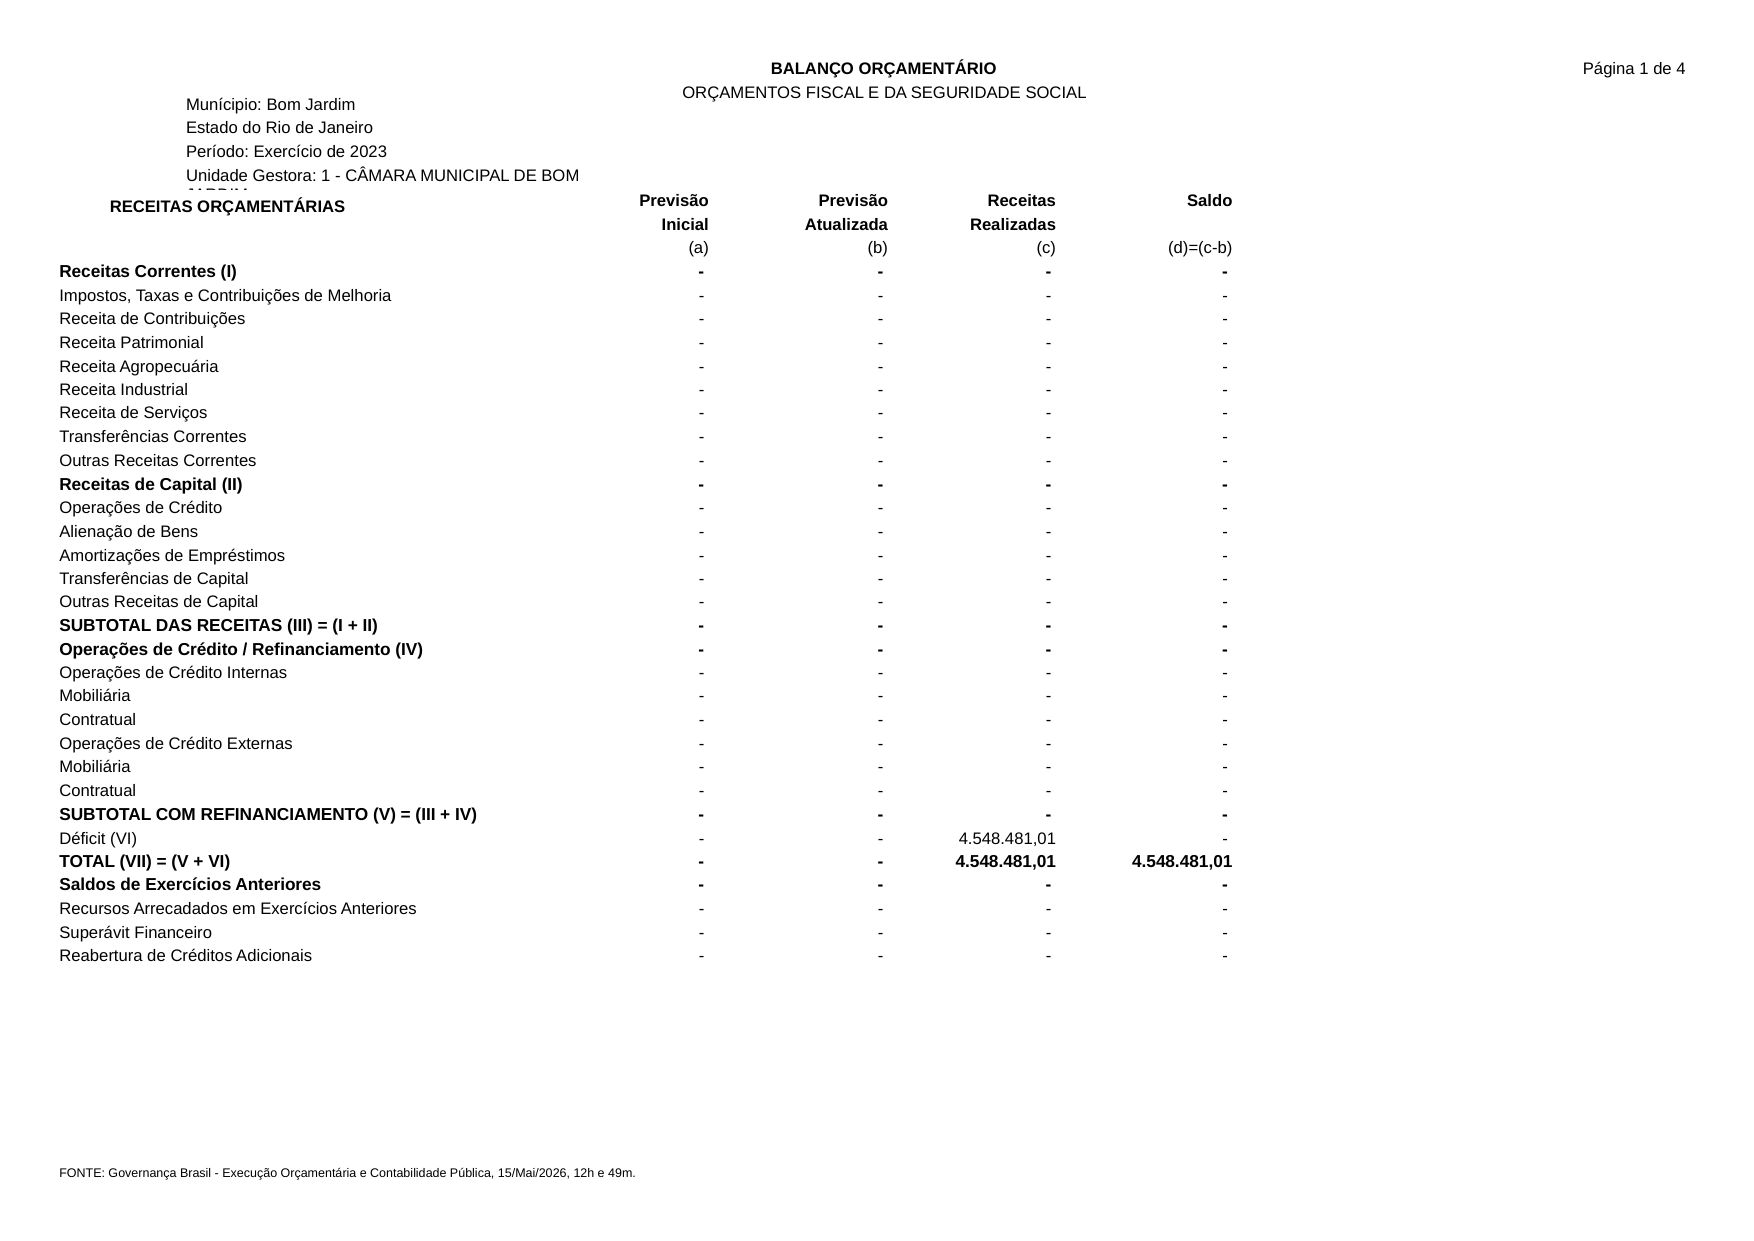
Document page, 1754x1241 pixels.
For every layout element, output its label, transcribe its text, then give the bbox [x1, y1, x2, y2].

table_cell [1456, 118, 1492, 141]
table_cell [1686, 224, 1696, 236]
table_cell [1326, 589, 1332, 613]
table_cell [1362, 613, 1409, 637]
table_cell [468, 236, 514, 260]
table_cell [1492, 896, 1548, 920]
table_cell [396, 224, 442, 236]
table_cell [709, 236, 716, 260]
table_cell [1362, 260, 1409, 284]
table_cell Mobiliária [59, 756, 514, 778]
table_cell [1232, 732, 1239, 756]
table_cell [1492, 732, 1548, 756]
table_cell Operações de Crédito / Refinanciamento (IV) [59, 637, 514, 661]
table_cell [1362, 543, 1409, 567]
table_cell [1173, 141, 1197, 165]
table_cell [1123, 967, 1157, 1156]
table_cell [1280, 778, 1326, 802]
table_cell [1056, 920, 1064, 944]
table_cell [1417, 637, 1456, 661]
table_cell [1232, 212, 1239, 224]
table_cell - [1064, 567, 1232, 589]
table_cell [1548, 778, 1572, 802]
table_cell [1333, 589, 1362, 613]
table_cell [1639, 106, 1686, 117]
table_cell [1064, 189, 1072, 212]
table_cell - [1064, 519, 1232, 543]
table_cell [1492, 944, 1548, 967]
table_cell [1239, 873, 1279, 896]
table_cell [1362, 189, 1409, 212]
table_cell [1548, 330, 1572, 354]
table_cell [1056, 330, 1064, 354]
table_cell [514, 567, 522, 589]
table_cell [1280, 212, 1326, 224]
table_cell [1333, 224, 1362, 236]
table_cell [1686, 212, 1696, 224]
table_cell [1239, 236, 1279, 260]
table_cell [1639, 141, 1686, 165]
table_cell [1456, 449, 1492, 472]
table_cell [442, 236, 455, 260]
table_cell [1362, 236, 1409, 260]
table_cell Outras Receitas de Capital [59, 589, 514, 613]
table_cell Realizadas [915, 212, 1056, 236]
table_cell [1548, 661, 1572, 684]
table_header [650, 59, 695, 83]
table_cell [888, 354, 896, 378]
table_cell [769, 141, 816, 165]
table_cell [522, 189, 561, 212]
table_cell [1456, 401, 1492, 424]
table_cell [1326, 543, 1332, 567]
table_cell - [716, 589, 888, 613]
table_cell - [1064, 826, 1232, 850]
table_cell [1232, 802, 1239, 826]
table_cell [1064, 141, 1072, 165]
table_cell [455, 236, 467, 260]
table_cell [769, 118, 816, 141]
table_cell [1409, 106, 1417, 117]
table_cell [1639, 495, 1686, 519]
table_cell [1548, 284, 1572, 306]
table_cell [709, 567, 716, 589]
table_cell [709, 401, 716, 424]
table_cell [888, 306, 896, 330]
table_cell [1232, 543, 1239, 567]
table_cell [1280, 306, 1326, 330]
table_cell [1456, 330, 1492, 354]
table_cell - [522, 802, 708, 826]
table_cell [1409, 165, 1417, 189]
table_cell [1280, 589, 1326, 613]
table_cell [709, 637, 716, 661]
table_cell [1492, 567, 1548, 589]
table_header [468, 59, 514, 83]
table_cell [1639, 425, 1686, 448]
table_cell [915, 967, 939, 1156]
table_cell [1686, 684, 1696, 708]
table_cell [1548, 684, 1572, 708]
table_cell [1548, 141, 1572, 165]
table_cell [1197, 118, 1232, 141]
table_cell ORÇAMENTOS FISCAL E DA SEGURIDADE SOCIAL [650, 83, 1123, 106]
table_cell [1239, 944, 1279, 967]
table_cell - [1064, 637, 1232, 661]
table_cell [1326, 756, 1332, 778]
table_cell [888, 967, 896, 1156]
table_cell - [1064, 449, 1232, 472]
table_cell [1239, 661, 1279, 684]
table_cell Operações de Crédito Internas [59, 661, 514, 684]
table_cell [992, 165, 1000, 189]
table_cell [1333, 873, 1362, 896]
table_cell [1165, 118, 1172, 141]
table_cell [650, 165, 695, 189]
table_cell [1333, 543, 1362, 567]
table_cell [59, 224, 104, 236]
table_cell - [716, 944, 888, 967]
table_cell Saldo [1085, 189, 1232, 212]
table_cell [709, 778, 716, 802]
table_cell [1409, 118, 1417, 141]
table_cell [1639, 189, 1686, 212]
table_header [642, 59, 650, 83]
table_cell [642, 83, 650, 95]
table_cell [896, 106, 914, 117]
table_cell [1417, 449, 1456, 472]
table_cell [1056, 306, 1064, 330]
table_cell [1456, 212, 1492, 224]
table_cell [1326, 354, 1332, 378]
table_cell [1456, 224, 1492, 236]
table_cell [1417, 83, 1456, 95]
table_cell - [1064, 589, 1232, 613]
table_cell (a) [561, 236, 708, 260]
table_cell [1548, 212, 1572, 224]
table_cell [650, 106, 695, 117]
table_cell [1417, 95, 1456, 106]
table_cell [1362, 449, 1409, 472]
table_cell [468, 83, 514, 95]
table_cell [1456, 95, 1492, 106]
table_cell [1280, 425, 1326, 448]
table_cell - [522, 306, 708, 330]
table_cell [1326, 306, 1332, 330]
table_cell [695, 118, 708, 141]
table_cell [888, 212, 896, 224]
table_cell [1123, 95, 1157, 106]
table_cell [1280, 850, 1326, 872]
table_cell [1639, 850, 1686, 872]
table_cell [1492, 189, 1548, 212]
table_cell [634, 967, 642, 1156]
table_cell [1232, 473, 1239, 495]
table_cell [1333, 778, 1362, 802]
table_cell [709, 944, 716, 967]
table_cell [1409, 589, 1417, 613]
table_header [173, 59, 186, 83]
table_cell [1409, 425, 1417, 448]
table_cell [1686, 920, 1696, 944]
table_cell [1492, 708, 1548, 732]
table_cell [1456, 589, 1492, 613]
table_cell Período: Exercício de 2023 [186, 141, 634, 165]
table_cell [1333, 106, 1362, 117]
table_header [1409, 59, 1417, 83]
table_cell - [896, 519, 1056, 543]
table_cell [1239, 284, 1279, 306]
table_cell [1123, 106, 1157, 117]
table_cell [1639, 236, 1686, 260]
table_cell [709, 106, 716, 117]
table_cell [1197, 106, 1232, 117]
table_cell [1456, 189, 1492, 212]
table_cell - [896, 543, 1056, 567]
table_cell [896, 224, 914, 236]
table_cell [1362, 589, 1409, 613]
table_cell [984, 118, 992, 141]
table_cell - [522, 778, 708, 802]
table_cell [1417, 732, 1456, 756]
table_cell [992, 967, 1000, 1156]
table_cell [1280, 449, 1326, 472]
table_cell [1085, 118, 1109, 141]
table_cell [1232, 165, 1239, 189]
table_cell [1548, 106, 1572, 117]
table_cell [1456, 260, 1492, 284]
table_cell - [716, 330, 888, 354]
table_cell [1157, 118, 1164, 141]
table_cell [1239, 401, 1279, 424]
table_cell [186, 224, 351, 236]
table_cell [1572, 141, 1639, 165]
table_cell [1280, 189, 1326, 212]
table_cell [1686, 165, 1696, 189]
table_cell [1056, 378, 1064, 401]
table_cell [832, 967, 888, 1156]
table_cell [1686, 732, 1696, 756]
table_cell [1239, 141, 1279, 165]
table_cell [514, 284, 522, 306]
table_cell [1417, 141, 1456, 165]
table_cell [709, 284, 716, 306]
table_cell [1417, 378, 1456, 401]
table_cell - [1064, 543, 1232, 567]
table_cell [1572, 378, 1639, 401]
table_cell [1326, 920, 1332, 944]
table_cell Superávit Financeiro [59, 920, 514, 944]
table_cell [716, 236, 746, 260]
table_cell [1280, 543, 1326, 567]
table_cell - [1064, 661, 1232, 684]
table_cell [1686, 260, 1696, 284]
table_cell [1232, 967, 1239, 1156]
table_cell - [716, 850, 888, 872]
table_cell [1239, 224, 1279, 236]
table_cell Transferências Correntes [59, 425, 514, 448]
table_cell [824, 141, 832, 165]
table_cell - [1064, 378, 1232, 401]
table_cell - [896, 401, 1056, 424]
table_cell [1326, 967, 1332, 1156]
table_cell [514, 756, 522, 778]
table_cell [1417, 224, 1456, 236]
table_cell [1456, 284, 1492, 306]
table_cell [709, 189, 716, 212]
table_cell [1333, 118, 1362, 141]
table_cell [1333, 661, 1362, 684]
table_cell - [522, 732, 708, 756]
table_cell [1333, 284, 1362, 306]
table_cell [709, 118, 716, 141]
table_cell [1492, 684, 1548, 708]
table_cell [1056, 118, 1064, 141]
table_cell - [896, 661, 1056, 684]
table_cell [104, 224, 172, 236]
table_cell [1165, 95, 1172, 106]
table_cell [888, 826, 896, 850]
table_cell [1639, 944, 1686, 967]
table_cell Operações de Crédito Externas [59, 732, 514, 756]
table_cell [716, 165, 746, 189]
table_cell - [522, 425, 708, 448]
table_cell [1326, 873, 1332, 896]
table_cell [896, 165, 914, 189]
table_cell Unidade Gestora: 1 - CÂMARA MUNICIPAL DE BOM JARDIM [186, 165, 634, 189]
table_cell [1109, 224, 1123, 236]
table_cell [442, 224, 455, 236]
table_cell [824, 118, 832, 141]
table_header [1232, 59, 1239, 83]
table_cell [1333, 330, 1362, 354]
table_header [1072, 59, 1085, 83]
table_cell [1492, 756, 1548, 778]
table_cell [1409, 83, 1417, 95]
table_cell [173, 967, 186, 1156]
table_cell [351, 236, 396, 260]
table_cell [1456, 850, 1492, 872]
table_cell [514, 495, 522, 519]
table_cell [514, 589, 522, 613]
table_cell [1232, 306, 1239, 330]
table_cell [1239, 212, 1279, 224]
table_cell [1409, 473, 1417, 495]
table_cell [1072, 224, 1085, 236]
table_cell [1056, 873, 1064, 896]
table_cell [1548, 920, 1572, 944]
table_cell [1572, 224, 1639, 236]
table_cell [1173, 95, 1197, 106]
table_cell [1239, 896, 1279, 920]
table_cell [1232, 95, 1239, 106]
table_cell [1123, 118, 1157, 141]
table_cell [1232, 354, 1239, 378]
table_cell [709, 224, 716, 236]
table_cell [1456, 873, 1492, 896]
table_cell [1492, 224, 1548, 236]
table_cell [1326, 212, 1332, 224]
table_cell [1239, 425, 1279, 448]
table_cell [1417, 896, 1456, 920]
table_cell [1157, 141, 1164, 165]
table_header [514, 59, 522, 83]
table_cell [1232, 944, 1239, 967]
table_cell [1362, 826, 1409, 850]
table_cell [1492, 236, 1548, 260]
table_cell [1333, 732, 1362, 756]
table_cell - [1064, 708, 1232, 732]
table_cell [1085, 106, 1109, 117]
table_cell [621, 967, 634, 1156]
table_cell [1572, 613, 1639, 637]
table_cell [1239, 756, 1279, 778]
table_cell [1280, 284, 1326, 306]
table_cell [1417, 165, 1456, 189]
table_cell [173, 118, 186, 141]
table_cell - [1064, 260, 1232, 284]
table_cell Outras Receitas Correntes [59, 449, 514, 472]
table_cell - [716, 920, 888, 944]
table_cell [1686, 106, 1696, 117]
table_cell [992, 118, 1000, 141]
table_cell [1417, 708, 1456, 732]
table_cell [514, 684, 522, 708]
table_cell [1572, 732, 1639, 756]
table_cell - [716, 778, 888, 802]
table_cell [1326, 260, 1332, 284]
table_cell [1232, 708, 1239, 732]
table_cell [1686, 850, 1696, 872]
table_cell [896, 118, 914, 141]
table_cell [1548, 378, 1572, 401]
table_cell [1280, 141, 1326, 165]
table_cell [1326, 567, 1332, 589]
table_cell [1686, 449, 1696, 472]
table_cell [1492, 589, 1548, 613]
table_cell [1686, 826, 1696, 850]
table_cell [1548, 306, 1572, 330]
table_cell [888, 519, 896, 543]
table_cell [1326, 165, 1332, 189]
table_cell [1333, 260, 1362, 284]
table_cell [642, 165, 650, 189]
table_cell [992, 106, 1000, 117]
table_cell [1056, 756, 1064, 778]
table_cell [816, 141, 824, 165]
table_cell RECEITAS ORÇAMENTÁRIAS [59, 189, 396, 224]
table_cell [1362, 567, 1409, 589]
table_cell [1639, 661, 1686, 684]
table_cell [1232, 141, 1239, 165]
table_cell [1572, 967, 1639, 1156]
table_cell [984, 967, 992, 1156]
table_cell [1326, 778, 1332, 802]
table_cell Receita Patrimonial [59, 330, 514, 354]
table_cell [1492, 118, 1548, 141]
table_cell [832, 141, 888, 165]
table_cell - [522, 637, 708, 661]
table_cell [1333, 189, 1362, 212]
table_cell [1197, 141, 1232, 165]
table_cell Receita Industrial [59, 378, 514, 401]
table_cell [1492, 260, 1548, 284]
table_cell [1492, 141, 1548, 165]
table_cell [1492, 284, 1548, 306]
table_cell [1326, 850, 1332, 872]
table_cell [1280, 613, 1326, 637]
table_cell [514, 212, 522, 224]
table_cell [1417, 589, 1456, 613]
table_cell (b) [746, 236, 888, 260]
table_cell [1333, 567, 1362, 589]
table_cell [1572, 637, 1639, 661]
table_cell [1456, 756, 1492, 778]
table_cell [514, 330, 522, 354]
table_cell [1639, 118, 1686, 141]
table_cell [888, 920, 896, 944]
table_cell [1409, 449, 1417, 472]
table_cell [1239, 826, 1279, 850]
table_cell [1362, 732, 1409, 756]
table_cell [186, 967, 351, 1156]
table_cell [824, 165, 832, 189]
table_cell [1197, 212, 1232, 224]
table_cell Receita de Contribuições [59, 306, 514, 330]
table_cell - [896, 473, 1056, 495]
table_cell [939, 967, 984, 1156]
table_cell [1239, 967, 1279, 1156]
table_cell [1686, 519, 1696, 543]
table_cell [1572, 495, 1639, 519]
table_cell [1232, 425, 1239, 448]
table_cell [1326, 613, 1332, 637]
table_cell [1280, 260, 1326, 284]
table_cell [1326, 401, 1332, 424]
table_cell [695, 967, 708, 1156]
table_cell [1572, 118, 1639, 141]
table_cell [1362, 284, 1409, 306]
table_cell [1639, 613, 1686, 637]
table_cell [1000, 967, 1056, 1156]
table_cell [888, 589, 896, 613]
table_cell - [522, 378, 708, 401]
table_cell [514, 873, 522, 896]
table_cell [1280, 661, 1326, 684]
table_cell - [716, 425, 888, 448]
table_cell [1056, 425, 1064, 448]
table_cell [709, 589, 716, 613]
table_cell [1409, 519, 1417, 543]
table_cell [1456, 802, 1492, 826]
table_cell [1165, 224, 1172, 236]
table_cell [888, 637, 896, 661]
table_cell [1056, 896, 1064, 920]
table_cell [1639, 920, 1686, 944]
table_cell [1232, 778, 1239, 802]
table_cell [1409, 967, 1417, 1156]
table_cell [1239, 708, 1279, 732]
table_cell [888, 260, 896, 284]
table_cell [1072, 165, 1085, 189]
table_cell [1239, 378, 1279, 401]
table_cell [1326, 944, 1332, 967]
table_cell [888, 684, 896, 708]
table_cell [1456, 106, 1492, 117]
table_cell [442, 189, 455, 212]
table_cell [1362, 920, 1409, 944]
table_cell [1409, 567, 1417, 589]
table_cell [888, 401, 896, 424]
table_cell [1173, 118, 1197, 141]
table_cell [1333, 141, 1362, 165]
table_cell [1173, 106, 1197, 117]
table_cell [1548, 401, 1572, 424]
table_cell [896, 212, 914, 224]
table_cell [1686, 637, 1696, 661]
table_cell [1109, 212, 1123, 224]
table_cell [1548, 944, 1572, 967]
table_cell [888, 165, 896, 189]
table_cell [1409, 378, 1417, 401]
table_cell [1232, 236, 1239, 260]
table_cell [514, 401, 522, 424]
table_cell [888, 850, 896, 872]
table_cell [1280, 354, 1326, 378]
table_cell [1572, 330, 1639, 354]
table_cell [709, 802, 716, 826]
table_cell [396, 83, 442, 95]
table_cell [709, 873, 716, 896]
table_cell [1686, 401, 1696, 424]
table_cell [1639, 778, 1686, 802]
table_cell [1326, 330, 1332, 354]
table_cell [1409, 354, 1417, 378]
table_cell [1572, 401, 1639, 424]
table_cell [1000, 118, 1056, 141]
table_cell [1239, 306, 1279, 330]
table_cell [1197, 165, 1232, 189]
table_cell Previsão [746, 189, 888, 212]
table_cell [1686, 661, 1696, 684]
table_cell - [716, 661, 888, 684]
table_header [455, 59, 467, 83]
table_cell [1064, 165, 1072, 189]
table_cell [1492, 967, 1548, 1156]
table_cell - [896, 354, 1056, 378]
table_cell - [522, 543, 708, 567]
table_cell - [716, 495, 888, 519]
table_cell [173, 106, 186, 117]
table_cell [1548, 637, 1572, 661]
table_cell [1280, 83, 1326, 95]
table_cell [1157, 224, 1164, 236]
table_cell [1548, 589, 1572, 613]
table_cell Saldos de Exercícios Anteriores [59, 873, 514, 896]
table_cell - [1064, 778, 1232, 802]
table_cell - [716, 354, 888, 378]
table_cell - [896, 732, 1056, 756]
table_cell [1280, 732, 1326, 756]
table_cell - [522, 684, 708, 708]
table_cell - [716, 543, 888, 567]
table_cell [1333, 212, 1362, 224]
table_cell - [716, 284, 888, 306]
table_cell [1362, 802, 1409, 826]
table_cell [1239, 473, 1279, 495]
table_header [1085, 59, 1109, 83]
table_cell [396, 236, 442, 260]
table_cell - [522, 613, 708, 637]
table_cell [1123, 165, 1157, 189]
table_cell [1572, 826, 1639, 850]
table_cell [709, 495, 716, 519]
table_cell [1686, 95, 1696, 106]
table_cell [1326, 637, 1332, 661]
table_cell [351, 83, 396, 95]
table_cell - [1064, 732, 1232, 756]
table_cell [59, 95, 172, 189]
table_cell [1456, 778, 1492, 802]
table_cell [1686, 425, 1696, 448]
table_cell - [716, 756, 888, 778]
table_cell [1232, 920, 1239, 944]
table_cell [1326, 473, 1332, 495]
table_cell Munícipio: Bom Jardim [186, 95, 634, 117]
table_cell - [1064, 306, 1232, 330]
table_cell [709, 449, 716, 472]
table_cell [888, 118, 896, 141]
table_cell 4.548.481,01 [1064, 850, 1232, 872]
table_cell [1492, 802, 1548, 826]
table_cell [1333, 920, 1362, 944]
table_cell [915, 141, 939, 165]
table_cell [709, 613, 716, 637]
table_cell [396, 967, 442, 1156]
table_cell [1056, 189, 1064, 212]
table_cell [1232, 83, 1239, 95]
table_cell [1326, 896, 1332, 920]
table_cell [59, 83, 104, 95]
table_cell [468, 224, 514, 236]
table_cell [709, 354, 716, 378]
table_cell [1326, 802, 1332, 826]
table_cell [1333, 425, 1362, 448]
table_cell [1173, 212, 1197, 224]
table_cell [1409, 708, 1417, 732]
table_cell [716, 106, 746, 117]
table_cell [716, 118, 746, 141]
table_cell [896, 189, 914, 212]
table_cell - [716, 896, 888, 920]
table_cell [1417, 850, 1456, 872]
table_cell [1072, 236, 1085, 260]
table_cell [1409, 896, 1417, 920]
table_cell [1639, 378, 1686, 401]
table_cell [1232, 519, 1239, 543]
table_cell [1056, 778, 1064, 802]
table_cell [1333, 708, 1362, 732]
table_cell [1333, 519, 1362, 543]
table_cell [888, 473, 896, 495]
table_cell [716, 967, 746, 1156]
table_cell [1572, 236, 1639, 260]
table_cell [173, 165, 186, 189]
table_cell [1362, 224, 1409, 236]
table_cell [586, 967, 621, 1156]
table_cell [1456, 306, 1492, 330]
table_cell [650, 141, 695, 165]
table_cell [514, 224, 522, 236]
table_cell [1572, 284, 1639, 306]
table_cell - [896, 684, 1056, 708]
table_cell [1333, 83, 1362, 95]
table_cell - [1064, 284, 1232, 306]
table_cell [1456, 354, 1492, 378]
table_cell [1548, 756, 1572, 778]
table_cell [1639, 756, 1686, 778]
table_header [1197, 59, 1232, 83]
table_cell [1639, 330, 1686, 354]
table_cell - [522, 354, 708, 378]
table_cell [455, 83, 467, 95]
table_header [351, 59, 396, 83]
table_cell [1686, 118, 1696, 141]
table_cell [1056, 567, 1064, 589]
table_cell [915, 118, 939, 141]
table_cell [1239, 83, 1279, 95]
table_cell [1173, 224, 1197, 236]
table_cell [514, 708, 522, 732]
table_cell [1548, 83, 1572, 95]
table_cell [1362, 473, 1409, 495]
table_cell [442, 967, 455, 1156]
table_cell [769, 165, 816, 189]
table_cell [514, 967, 522, 1156]
table_cell [586, 83, 621, 95]
table_cell [1333, 165, 1362, 189]
table_cell [514, 519, 522, 543]
table_cell [173, 141, 186, 165]
table_cell [1362, 519, 1409, 543]
table_cell [634, 141, 642, 165]
table_cell [1548, 567, 1572, 589]
table_cell [1072, 118, 1085, 141]
table_header [634, 59, 642, 83]
table_cell [1280, 236, 1326, 260]
table_cell [1197, 83, 1232, 95]
table_cell [1362, 330, 1409, 354]
table_cell [1639, 284, 1686, 306]
table_cell [514, 850, 522, 872]
table_cell [1456, 637, 1492, 661]
table_cell [1409, 212, 1417, 224]
table_cell [915, 106, 939, 117]
table_cell [1456, 684, 1492, 708]
table_cell [1085, 165, 1109, 189]
table_cell [1639, 473, 1686, 495]
table_cell [888, 802, 896, 826]
table_cell [1492, 826, 1548, 850]
table_cell [1239, 106, 1279, 117]
table_cell - [1064, 401, 1232, 424]
table_cell [824, 967, 832, 1156]
table_header [1280, 59, 1326, 83]
table_cell [1548, 473, 1572, 495]
table_cell [709, 756, 716, 778]
table_cell Déficit (VI) [59, 826, 514, 850]
table_cell Operações de Crédito [59, 495, 514, 519]
table_cell Reabertura de Créditos Adicionais [59, 944, 514, 967]
table_cell [1056, 284, 1064, 306]
table_cell - [522, 920, 708, 944]
table_cell [1056, 449, 1064, 472]
table_cell [1639, 165, 1686, 189]
table_cell [1492, 613, 1548, 637]
table_cell - [522, 330, 708, 354]
table_cell [1572, 708, 1639, 732]
table_cell [1280, 401, 1326, 424]
table_cell [1456, 920, 1492, 944]
table_cell - [1064, 425, 1232, 448]
table_cell 4.548.481,01 [896, 850, 1056, 872]
table_cell [888, 708, 896, 732]
table_cell [915, 165, 939, 189]
table_cell [642, 95, 650, 106]
table_cell [1280, 637, 1326, 661]
table_cell [709, 661, 716, 684]
table_cell [514, 83, 522, 95]
table_cell Receitas de Capital (II) [59, 473, 514, 495]
table_cell [1056, 495, 1064, 519]
table_header [1333, 59, 1362, 83]
table_cell [1280, 473, 1326, 495]
table_cell [1326, 189, 1332, 212]
table_cell - [522, 284, 708, 306]
table_cell [1232, 613, 1239, 637]
table_cell [1417, 306, 1456, 330]
table_cell [888, 224, 896, 236]
table_cell [1280, 873, 1326, 896]
table_cell - [1064, 802, 1232, 826]
table_cell [1362, 756, 1409, 778]
table_cell [888, 330, 896, 354]
table_cell [522, 224, 561, 236]
table_cell [1639, 873, 1686, 896]
table_cell [888, 449, 896, 472]
table_cell [522, 967, 561, 1156]
table_cell [1072, 141, 1085, 165]
table_cell Receitas Correntes (I) [59, 260, 514, 284]
table_cell [1333, 896, 1362, 920]
table_cell - [716, 401, 888, 424]
table_cell [1456, 236, 1492, 260]
table_cell - [716, 519, 888, 543]
table_cell [1492, 83, 1548, 95]
table_cell [1362, 401, 1409, 424]
table_cell SUBTOTAL DAS RECEITAS (III) = (I + II) [59, 613, 514, 637]
table_cell [1639, 95, 1686, 106]
table_cell [1572, 896, 1639, 920]
table_cell [1123, 224, 1157, 236]
table_cell [104, 967, 172, 1156]
table_cell [1239, 732, 1279, 756]
table_cell [1239, 260, 1279, 284]
table_cell [1639, 637, 1686, 661]
table_cell [1157, 95, 1164, 106]
table_cell [1548, 850, 1572, 872]
table_cell [1109, 106, 1123, 117]
table_cell [1280, 519, 1326, 543]
table_cell [746, 165, 769, 189]
table_cell [709, 473, 716, 495]
table_cell Transferências de Capital [59, 567, 514, 589]
table_cell [1572, 850, 1639, 872]
table_cell [514, 944, 522, 967]
table_cell [1417, 519, 1456, 543]
table_cell [1492, 354, 1548, 378]
table_cell [1409, 732, 1417, 756]
table_cell [1056, 589, 1064, 613]
table_cell [1232, 189, 1239, 212]
table_cell [816, 165, 824, 189]
table_cell [1548, 260, 1572, 284]
table_cell [1280, 944, 1326, 967]
table_cell - [716, 473, 888, 495]
table_cell - [896, 449, 1056, 472]
table_cell [514, 236, 522, 260]
table_cell [1173, 967, 1197, 1156]
table_cell - [896, 495, 1056, 519]
table_cell [709, 850, 716, 872]
table_cell [1333, 756, 1362, 778]
table_cell [1280, 826, 1326, 850]
table_cell - [896, 708, 1056, 732]
table_cell [1456, 613, 1492, 637]
table_cell [1333, 802, 1362, 826]
table_cell [1492, 95, 1548, 106]
table_cell [1686, 330, 1696, 354]
table_cell [1572, 567, 1639, 589]
table_cell [1232, 284, 1239, 306]
table_cell [634, 83, 642, 95]
table_cell [1362, 306, 1409, 330]
table_cell [1417, 354, 1456, 378]
table_cell [1572, 684, 1639, 708]
table_cell [1417, 284, 1456, 306]
table_cell - [896, 637, 1056, 661]
table_cell [1109, 118, 1123, 141]
table_cell [1326, 449, 1332, 472]
table_cell [468, 212, 514, 224]
table_cell [1492, 661, 1548, 684]
table_cell - [896, 920, 1056, 944]
table_cell [888, 732, 896, 756]
table_cell [186, 83, 351, 95]
table_cell [1326, 519, 1332, 543]
table_cell [1056, 106, 1064, 117]
table_cell [1326, 732, 1332, 756]
table_cell [709, 212, 716, 224]
table_cell [695, 165, 708, 189]
table_cell [634, 165, 642, 189]
table_cell [1056, 967, 1064, 1156]
table_cell [1239, 495, 1279, 519]
table_cell [1409, 826, 1417, 850]
table_cell [1572, 661, 1639, 684]
table_cell - [716, 378, 888, 401]
table_cell [1056, 802, 1064, 826]
table_cell [561, 83, 586, 95]
table_cell [1000, 165, 1056, 189]
table_cell [1492, 165, 1548, 189]
table_cell [1686, 473, 1696, 495]
table_cell [1326, 284, 1332, 306]
table_cell - [716, 567, 888, 589]
table_cell - [522, 495, 708, 519]
table_cell - [1064, 920, 1232, 944]
table_cell - [896, 284, 1056, 306]
table_cell [1056, 850, 1064, 872]
table_cell [984, 106, 992, 117]
table_cell [1417, 661, 1456, 684]
table_cell [1409, 756, 1417, 778]
table_cell [650, 967, 695, 1156]
table_cell - [716, 873, 888, 896]
table_cell Impostos, Taxas e Contribuições de Melhoria [59, 284, 514, 306]
table_cell [1232, 567, 1239, 589]
table_cell [1239, 543, 1279, 567]
table_cell [173, 224, 186, 236]
table_cell [522, 83, 561, 95]
table_cell [1064, 224, 1072, 236]
table_header [1109, 59, 1123, 83]
table_cell [1417, 543, 1456, 567]
table_cell [455, 967, 467, 1156]
table_cell [1165, 967, 1172, 1156]
table_cell [1056, 519, 1064, 543]
table_header [1157, 59, 1164, 83]
table_cell [1362, 95, 1409, 106]
table_cell [1362, 118, 1409, 141]
table_cell [1326, 661, 1332, 684]
table_cell - [522, 260, 708, 284]
table_cell [1123, 212, 1157, 224]
table_cell [1232, 378, 1239, 401]
table_cell - [896, 567, 1056, 589]
table_cell [1409, 684, 1417, 708]
table_cell [1326, 425, 1332, 448]
table_cell [1492, 449, 1548, 472]
table_cell [1239, 519, 1279, 543]
table_cell [1232, 495, 1239, 519]
table_cell [522, 236, 561, 260]
table_cell [1639, 212, 1686, 224]
table_cell [1280, 896, 1326, 920]
table_cell [1056, 944, 1064, 967]
table_cell [1417, 330, 1456, 354]
table_cell [1326, 826, 1332, 850]
table_cell - [896, 778, 1056, 802]
table_cell [634, 118, 642, 141]
table_cell [1239, 637, 1279, 661]
table_cell [1165, 165, 1172, 189]
table_header [1326, 59, 1332, 83]
table_cell [1333, 944, 1362, 967]
table_cell [888, 944, 896, 967]
table_cell [896, 141, 914, 165]
table_cell [1362, 684, 1409, 708]
table_cell [1639, 896, 1686, 920]
table_cell [1239, 589, 1279, 613]
table_cell [709, 826, 716, 850]
table_cell Mobiliária [59, 684, 514, 708]
table_cell - [716, 260, 888, 284]
table_cell [709, 425, 716, 448]
table_cell [1492, 519, 1548, 543]
table_cell [1326, 378, 1332, 401]
table_cell [1639, 260, 1686, 284]
table_cell [1072, 106, 1085, 117]
table_cell [514, 378, 522, 401]
table_cell - [716, 449, 888, 472]
table_cell [1572, 165, 1639, 189]
table_cell [1326, 236, 1332, 260]
table_cell [888, 189, 896, 212]
table_cell (d)=(c-b) [1085, 236, 1232, 260]
table_cell [1548, 449, 1572, 472]
table_cell [1548, 236, 1572, 260]
table_cell [1572, 473, 1639, 495]
table_cell Amortizações de Empréstimos [59, 543, 514, 567]
table_cell [514, 613, 522, 637]
table_cell [1333, 306, 1362, 330]
table_cell [1064, 106, 1072, 117]
table_cell [59, 967, 104, 1156]
table_cell [1056, 401, 1064, 424]
table_cell [59, 236, 104, 260]
table_cell [1572, 95, 1639, 106]
table_cell [716, 141, 746, 165]
table_cell [1686, 1156, 1696, 1180]
table_cell - [896, 425, 1056, 448]
table_cell [642, 118, 650, 141]
table_cell [888, 425, 896, 448]
table_cell - [1064, 473, 1232, 495]
table_cell [1492, 330, 1548, 354]
table_cell [888, 778, 896, 802]
table_cell [1456, 967, 1492, 1156]
table_cell [1085, 224, 1109, 236]
table_cell [1232, 106, 1239, 117]
table_cell [1409, 495, 1417, 519]
table_cell - [716, 802, 888, 826]
table_cell [104, 236, 172, 260]
table_cell [709, 967, 716, 1156]
table_cell [1064, 236, 1072, 260]
table_cell [1173, 83, 1197, 95]
table_cell [1686, 756, 1696, 778]
table_header [1239, 59, 1279, 83]
table_cell [709, 260, 716, 284]
table_cell [1456, 944, 1492, 967]
table_cell [1056, 661, 1064, 684]
table_cell [1326, 684, 1332, 708]
table_cell [1326, 495, 1332, 519]
table_cell [888, 378, 896, 401]
table_cell [1326, 83, 1332, 95]
table_cell [1123, 83, 1157, 95]
table_cell [709, 732, 716, 756]
table_cell [716, 212, 746, 224]
table_cell [1639, 802, 1686, 826]
table_header [186, 59, 351, 83]
table_header [59, 59, 104, 83]
table_cell [1456, 165, 1492, 189]
table_cell [1639, 708, 1686, 732]
table_cell [1572, 944, 1639, 967]
table_cell [1280, 224, 1326, 236]
table_header [561, 59, 586, 83]
table_cell [1362, 106, 1409, 117]
table_cell [888, 236, 896, 260]
table_cell [455, 212, 467, 224]
table_cell [1548, 425, 1572, 448]
table_cell [1409, 850, 1417, 872]
table_cell - [896, 873, 1056, 896]
table_cell [1409, 236, 1417, 260]
table_cell [709, 378, 716, 401]
table_cell [1548, 896, 1572, 920]
table_cell [1239, 567, 1279, 589]
table_cell - [1064, 613, 1232, 637]
table_cell [1456, 661, 1492, 684]
table_cell [1492, 778, 1548, 802]
table_cell [1456, 732, 1492, 756]
table_cell [816, 106, 824, 117]
table_cell [1362, 637, 1409, 661]
table_cell [1239, 850, 1279, 872]
table_cell [1417, 684, 1456, 708]
table_cell [1232, 873, 1239, 896]
table_cell [1109, 165, 1123, 189]
table_cell [1326, 224, 1332, 236]
table_cell [1056, 141, 1064, 165]
table_cell [396, 212, 442, 224]
table_cell [1492, 637, 1548, 661]
table_cell [1456, 896, 1492, 920]
table_cell [1333, 684, 1362, 708]
table_cell - [896, 330, 1056, 354]
table_cell [1548, 543, 1572, 567]
table_cell [514, 637, 522, 661]
table_cell [1639, 684, 1686, 708]
table_cell [1333, 613, 1362, 637]
table_header [621, 59, 634, 83]
table_cell [1572, 778, 1639, 802]
table_cell [1686, 778, 1696, 802]
table_cell [1409, 260, 1417, 284]
table_cell [1123, 141, 1157, 165]
table_cell [1056, 236, 1064, 260]
table_cell [1572, 354, 1639, 378]
table_cell [1409, 802, 1417, 826]
table_cell [896, 967, 914, 1156]
table_cell - [1064, 330, 1232, 354]
table_cell [709, 684, 716, 708]
table_cell Inicial [561, 212, 708, 236]
table_cell [1362, 896, 1409, 920]
table_cell [1280, 106, 1326, 117]
table_header Página 1 de 4 [1548, 59, 1686, 83]
table_cell [1362, 495, 1409, 519]
table_cell [1173, 165, 1197, 189]
table_cell [746, 118, 769, 141]
table_cell Receita Agropecuária [59, 354, 514, 378]
table_cell [1333, 449, 1362, 472]
table_cell [1333, 967, 1362, 1156]
table_cell [1232, 224, 1239, 236]
table_cell [1492, 378, 1548, 401]
table_cell [1333, 850, 1362, 872]
table_cell [1572, 425, 1639, 448]
table_cell [1456, 83, 1492, 95]
table_cell - [522, 873, 708, 896]
table_cell [816, 118, 824, 141]
table_cell [1572, 449, 1639, 472]
table_cell [1197, 224, 1232, 236]
table_cell [351, 224, 396, 236]
table_cell [709, 920, 716, 944]
table_cell [1417, 873, 1456, 896]
table_cell [1280, 165, 1326, 189]
table_cell [1280, 684, 1326, 708]
table_cell [1232, 449, 1239, 472]
table_cell [1639, 732, 1686, 756]
table_cell [1686, 708, 1696, 732]
table_cell [514, 543, 522, 567]
table_cell [888, 873, 896, 896]
table_cell [1639, 306, 1686, 330]
table_cell [468, 967, 514, 1156]
table_cell [769, 106, 816, 117]
table_cell - [522, 449, 708, 472]
table_cell [1409, 613, 1417, 637]
table_cell Previsão [561, 189, 708, 212]
table_cell [709, 141, 716, 165]
table_cell [1362, 354, 1409, 378]
table_cell [1326, 141, 1332, 165]
table_cell [888, 106, 896, 117]
table_header BALANÇO ORÇAMENTÁRIO [695, 59, 1072, 83]
table_cell [468, 189, 514, 212]
table_cell [1239, 778, 1279, 802]
table_cell [1056, 637, 1064, 661]
table_cell [1362, 850, 1409, 872]
table_cell TOTAL (VII) = (V + VI) [59, 850, 514, 872]
table_cell [1085, 212, 1109, 224]
table_cell [1362, 708, 1409, 732]
table_cell [1409, 141, 1417, 165]
table_cell [1409, 306, 1417, 330]
table_cell [455, 224, 467, 236]
table_cell [1280, 95, 1326, 106]
table_cell [1232, 896, 1239, 920]
table_cell [832, 165, 888, 189]
table_cell [642, 967, 650, 1156]
table_cell [1492, 920, 1548, 944]
table_cell [769, 967, 816, 1156]
table_cell Contratual [59, 778, 514, 802]
table_cell [1417, 756, 1456, 778]
table_header [1123, 59, 1157, 83]
table_cell - [896, 802, 1056, 826]
table_cell [1333, 236, 1362, 260]
table_cell [1056, 354, 1064, 378]
table_cell [1572, 212, 1639, 224]
table_header [1456, 59, 1492, 83]
table_cell - [896, 944, 1056, 967]
table_cell [1280, 330, 1326, 354]
table_cell [1417, 826, 1456, 850]
table_cell [1417, 425, 1456, 448]
table_cell [1157, 165, 1164, 189]
table_cell [1572, 106, 1639, 117]
table_cell [1239, 118, 1279, 141]
table_cell - [522, 826, 708, 850]
table_cell [1456, 708, 1492, 732]
table_cell [1157, 967, 1164, 1156]
table_cell [1280, 756, 1326, 778]
table_cell [1417, 944, 1456, 967]
table_cell [1362, 165, 1409, 189]
table_cell [709, 896, 716, 920]
table_cell [514, 260, 522, 284]
table_cell FONTE: Governança Brasil - Execução Orçamentária e Contabilidade Pública, 15/Mai/2026, 12h e 49m. [59, 1156, 1686, 1180]
table_cell [992, 141, 1000, 165]
table_cell [1417, 613, 1456, 637]
table_cell [1239, 920, 1279, 944]
table_cell [1548, 967, 1572, 1156]
table_cell [716, 224, 746, 236]
table_cell [561, 967, 586, 1156]
table_cell [1492, 106, 1548, 117]
table_cell [1362, 83, 1409, 95]
table_cell - [522, 708, 708, 732]
table_cell [514, 354, 522, 378]
table_cell [1456, 473, 1492, 495]
table_cell [1000, 106, 1056, 117]
table_cell [1409, 661, 1417, 684]
table_cell [939, 118, 984, 141]
table_cell [1326, 106, 1332, 117]
table_cell [888, 495, 896, 519]
table_cell [1409, 637, 1417, 661]
table_cell [1157, 83, 1164, 95]
table_cell - [522, 850, 708, 872]
table_cell [514, 826, 522, 850]
table_cell [1232, 589, 1239, 613]
table_cell [1686, 873, 1696, 896]
table_cell [1232, 637, 1239, 661]
table_cell [1686, 306, 1696, 330]
table_cell [1686, 567, 1696, 589]
table_cell [1409, 778, 1417, 802]
table_cell [1362, 967, 1409, 1156]
table_cell [1572, 189, 1639, 212]
table_cell - [716, 826, 888, 850]
table_cell [1165, 106, 1172, 117]
table_cell [1417, 212, 1456, 224]
table_cell [1056, 826, 1064, 850]
table_cell [1572, 920, 1639, 944]
table_cell - [896, 260, 1056, 284]
table_cell [709, 519, 716, 543]
table_cell [746, 141, 769, 165]
table_cell - [522, 519, 708, 543]
table_cell [514, 896, 522, 920]
table_cell [832, 106, 888, 117]
table_cell [709, 306, 716, 330]
table_cell [1280, 708, 1326, 732]
table_cell [1056, 543, 1064, 567]
table_cell - [522, 896, 708, 920]
table_cell [709, 330, 716, 354]
table_cell [716, 189, 746, 212]
table_cell [1548, 224, 1572, 236]
table_cell [1686, 495, 1696, 519]
table_cell [1333, 826, 1362, 850]
table_cell [1639, 449, 1686, 472]
table_cell [1197, 95, 1232, 106]
table_cell [1362, 425, 1409, 448]
table_cell [1409, 189, 1417, 212]
table_cell [1492, 495, 1548, 519]
table_cell [1280, 802, 1326, 826]
table_cell [1056, 473, 1064, 495]
table_cell Atualizada [746, 212, 888, 236]
table_cell [1280, 567, 1326, 589]
table_cell [1232, 826, 1239, 850]
table_cell [1109, 967, 1123, 1156]
table_cell [1686, 354, 1696, 378]
table_header [1686, 59, 1696, 83]
table_cell (c) [915, 236, 1056, 260]
table_cell [1686, 236, 1696, 260]
table_header [396, 59, 442, 83]
table_cell [1548, 118, 1572, 141]
table_cell [1326, 118, 1332, 141]
table_cell [1232, 330, 1239, 354]
table_cell [1409, 95, 1417, 106]
table_cell [695, 141, 708, 165]
table_cell [939, 106, 984, 117]
table_cell - [1064, 684, 1232, 708]
table_cell [824, 106, 832, 117]
table_cell [1326, 708, 1332, 732]
table_cell [1239, 613, 1279, 637]
table_cell [1686, 189, 1696, 212]
table_cell - [1064, 873, 1232, 896]
table_cell [1232, 260, 1239, 284]
table_cell [1686, 543, 1696, 567]
table_cell [888, 661, 896, 684]
table_cell Recursos Arrecadados em Exercícios Anteriores [59, 896, 514, 920]
table_cell [1686, 589, 1696, 613]
table_cell Alienação de Bens [59, 519, 514, 543]
table_cell [634, 106, 642, 117]
table_cell - [522, 473, 708, 495]
table_cell - [896, 896, 1056, 920]
table_header [1362, 59, 1409, 83]
table_cell [1000, 141, 1056, 165]
table_cell [1686, 896, 1696, 920]
table_cell - [896, 589, 1056, 613]
table_cell - [896, 306, 1056, 330]
table_header [1492, 59, 1548, 83]
table_cell [1165, 141, 1172, 165]
table_cell [832, 118, 888, 141]
table_cell [514, 425, 522, 448]
table_cell [1639, 519, 1686, 543]
table_cell [1085, 967, 1109, 1156]
table_cell [104, 83, 172, 95]
table_cell [1056, 165, 1064, 189]
table_cell [1165, 83, 1172, 95]
table_cell [650, 118, 695, 141]
table_cell [1548, 613, 1572, 637]
table_cell [1639, 826, 1686, 850]
table_cell [1492, 873, 1548, 896]
table_cell Estado do Rio de Janeiro [186, 118, 634, 141]
table_cell [1409, 401, 1417, 424]
table_cell [186, 236, 351, 260]
table_cell [1056, 613, 1064, 637]
table_cell [1333, 401, 1362, 424]
table_cell [1232, 401, 1239, 424]
table_cell [1492, 306, 1548, 330]
table_cell [709, 165, 716, 189]
table_cell [1056, 732, 1064, 756]
table_cell [1056, 212, 1064, 224]
table_cell [1492, 473, 1548, 495]
table_cell [1572, 802, 1639, 826]
table_cell [351, 967, 396, 1156]
table_cell [1362, 778, 1409, 802]
table_cell [1548, 165, 1572, 189]
table_cell [1639, 567, 1686, 589]
table_header [522, 59, 561, 83]
table_cell [1417, 236, 1456, 260]
table_cell [1686, 967, 1696, 1156]
table_cell [1157, 106, 1164, 117]
table_cell [1197, 967, 1232, 1156]
table_cell [1456, 425, 1492, 448]
table_cell Contratual [59, 708, 514, 732]
table_cell [1417, 106, 1456, 117]
table_cell [442, 212, 455, 224]
table_cell - [1064, 944, 1232, 967]
table_cell [1686, 141, 1696, 165]
table_cell [1417, 118, 1456, 141]
table_cell [1280, 378, 1326, 401]
table_cell [1232, 684, 1239, 708]
table_cell [1064, 967, 1072, 1156]
table_cell [514, 920, 522, 944]
table_cell [1417, 967, 1456, 1156]
table_cell [1639, 967, 1686, 1156]
table_cell [1417, 802, 1456, 826]
table_cell [888, 284, 896, 306]
table_cell [514, 802, 522, 826]
table_cell [1056, 224, 1064, 236]
table_cell [1326, 95, 1332, 106]
table_cell - [1064, 896, 1232, 920]
table_cell [1417, 189, 1456, 212]
table_cell [1572, 306, 1639, 330]
table_cell [1456, 567, 1492, 589]
table_cell [1409, 284, 1417, 306]
table_cell [1409, 224, 1417, 236]
table_cell - [896, 756, 1056, 778]
table_cell [1333, 473, 1362, 495]
table_cell [1572, 83, 1639, 95]
table_cell [1280, 118, 1326, 141]
table_cell [1280, 495, 1326, 519]
table_cell [1639, 224, 1686, 236]
table_cell [1686, 83, 1696, 95]
table_cell [984, 141, 992, 165]
table_header [1165, 59, 1172, 83]
table_cell - [896, 378, 1056, 401]
table_cell [1417, 778, 1456, 802]
table_cell [514, 189, 522, 212]
table_cell [1409, 944, 1417, 967]
table_cell [1456, 543, 1492, 567]
table_cell [1572, 756, 1639, 778]
table_cell [984, 165, 992, 189]
table_cell 4.548.481,01 [896, 826, 1056, 850]
table_cell [1492, 212, 1548, 224]
table_cell [939, 165, 984, 189]
table_cell [621, 83, 634, 95]
table_cell SUBTOTAL COM REFINANCIAMENTO (V) = (III + IV) [59, 802, 514, 826]
table_cell [1362, 873, 1409, 896]
table_cell [642, 106, 650, 117]
table_cell [1072, 967, 1085, 1156]
table_cell [173, 95, 186, 106]
table_cell [1572, 589, 1639, 613]
table_cell Receita de Serviços [59, 401, 514, 424]
table_header [442, 59, 455, 83]
table_cell - [896, 613, 1056, 637]
table_cell [1686, 944, 1696, 967]
table_cell [816, 967, 824, 1156]
table_cell - [522, 756, 708, 778]
table_cell [442, 83, 455, 95]
table_cell [1417, 567, 1456, 589]
table_cell [1072, 212, 1085, 224]
table_cell [1548, 826, 1572, 850]
table_cell Receitas [915, 189, 1056, 212]
table_cell [1572, 260, 1639, 284]
table_cell - [716, 637, 888, 661]
table_cell [1686, 613, 1696, 637]
table_cell [1239, 165, 1279, 189]
table_cell [1639, 354, 1686, 378]
table_cell [1686, 378, 1696, 401]
table_cell [1409, 330, 1417, 354]
table_cell [1639, 589, 1686, 613]
table_cell [1409, 920, 1417, 944]
table_cell [888, 756, 896, 778]
table_header [104, 59, 172, 83]
table_cell [1417, 473, 1456, 495]
table_cell [1492, 543, 1548, 567]
table_cell [888, 141, 896, 165]
table_cell [1232, 661, 1239, 684]
table_cell [709, 543, 716, 567]
table_cell [1157, 212, 1164, 224]
table_cell [1409, 543, 1417, 567]
table_cell [1492, 850, 1548, 872]
table_cell [1232, 756, 1239, 778]
table_cell [1239, 449, 1279, 472]
table_cell [514, 449, 522, 472]
table_cell [746, 967, 769, 1156]
table_cell [642, 141, 650, 165]
table_cell - [716, 708, 888, 732]
table_cell [1280, 967, 1326, 1156]
table_cell [1548, 873, 1572, 896]
table_cell [746, 106, 769, 117]
table_cell [1572, 543, 1639, 567]
table_cell - [1064, 495, 1232, 519]
table_cell [1165, 212, 1172, 224]
table_cell [1056, 684, 1064, 708]
table_cell [1639, 543, 1686, 567]
table_cell [1280, 920, 1326, 944]
table_cell - [716, 613, 888, 637]
table_cell [1548, 495, 1572, 519]
table_cell [1456, 826, 1492, 850]
table_cell [455, 189, 467, 212]
table_cell [1333, 378, 1362, 401]
table_cell [1639, 83, 1686, 95]
table_cell [1686, 284, 1696, 306]
table_cell [1492, 401, 1548, 424]
table_cell [1232, 850, 1239, 872]
table_cell - [1064, 354, 1232, 378]
table_cell [1333, 95, 1362, 106]
table_cell [1109, 141, 1123, 165]
table_cell [1639, 401, 1686, 424]
table_cell [1362, 661, 1409, 684]
table_cell [1548, 189, 1572, 212]
table_cell [1456, 495, 1492, 519]
table_cell [634, 95, 642, 106]
table_cell [514, 661, 522, 684]
table_cell [888, 613, 896, 637]
table_cell - [522, 944, 708, 967]
table_cell [1085, 141, 1109, 165]
table_cell [695, 106, 708, 117]
table_cell [1572, 519, 1639, 543]
table_cell [1064, 118, 1072, 141]
table_cell [1333, 637, 1362, 661]
table_cell [1548, 354, 1572, 378]
table_cell - [522, 401, 708, 424]
table_cell [1409, 873, 1417, 896]
table_cell [1239, 330, 1279, 354]
table_cell [1417, 260, 1456, 284]
table_cell [1239, 189, 1279, 212]
table_cell [1064, 212, 1072, 224]
table_header [586, 59, 621, 83]
table_cell [1417, 401, 1456, 424]
table_cell [396, 189, 442, 212]
table_cell [888, 567, 896, 589]
table_cell [1239, 354, 1279, 378]
table_header [1173, 59, 1197, 83]
table_cell [1362, 378, 1409, 401]
table_cell [1456, 378, 1492, 401]
table_cell [514, 473, 522, 495]
table_cell [1456, 141, 1492, 165]
table_cell [1362, 212, 1409, 224]
table_cell [1686, 802, 1696, 826]
table_cell [1333, 495, 1362, 519]
table_cell [1548, 802, 1572, 826]
table_cell [939, 141, 984, 165]
table_cell [1239, 95, 1279, 106]
table_cell [173, 83, 186, 95]
table_cell [888, 896, 896, 920]
table_cell [888, 543, 896, 567]
table_header [1417, 59, 1456, 83]
table_cell - [716, 732, 888, 756]
table_cell [1362, 141, 1409, 165]
table_cell - [1064, 756, 1232, 778]
table_cell [896, 236, 914, 260]
table_cell - [716, 306, 888, 330]
table_cell [1417, 920, 1456, 944]
table_cell [1239, 802, 1279, 826]
table_cell [1548, 708, 1572, 732]
table_cell - [522, 589, 708, 613]
table_cell [1548, 95, 1572, 106]
table_cell [1492, 425, 1548, 448]
table_cell [514, 306, 522, 330]
table_cell [514, 778, 522, 802]
table_cell [709, 708, 716, 732]
table_cell [1362, 944, 1409, 967]
table_cell [173, 236, 186, 260]
table_cell [1417, 495, 1456, 519]
table_cell [1572, 873, 1639, 896]
table_cell [1333, 354, 1362, 378]
table_cell [1456, 519, 1492, 543]
table_cell - [716, 684, 888, 708]
table_cell [1056, 260, 1064, 284]
table_cell [1239, 684, 1279, 708]
table_cell [522, 212, 561, 224]
table_cell - [522, 661, 708, 684]
table_cell [1232, 118, 1239, 141]
table_cell [1548, 732, 1572, 756]
table_cell [1056, 708, 1064, 732]
table_cell [1548, 519, 1572, 543]
table_cell - [522, 567, 708, 589]
table_cell [514, 732, 522, 756]
table_cell [1072, 189, 1085, 212]
